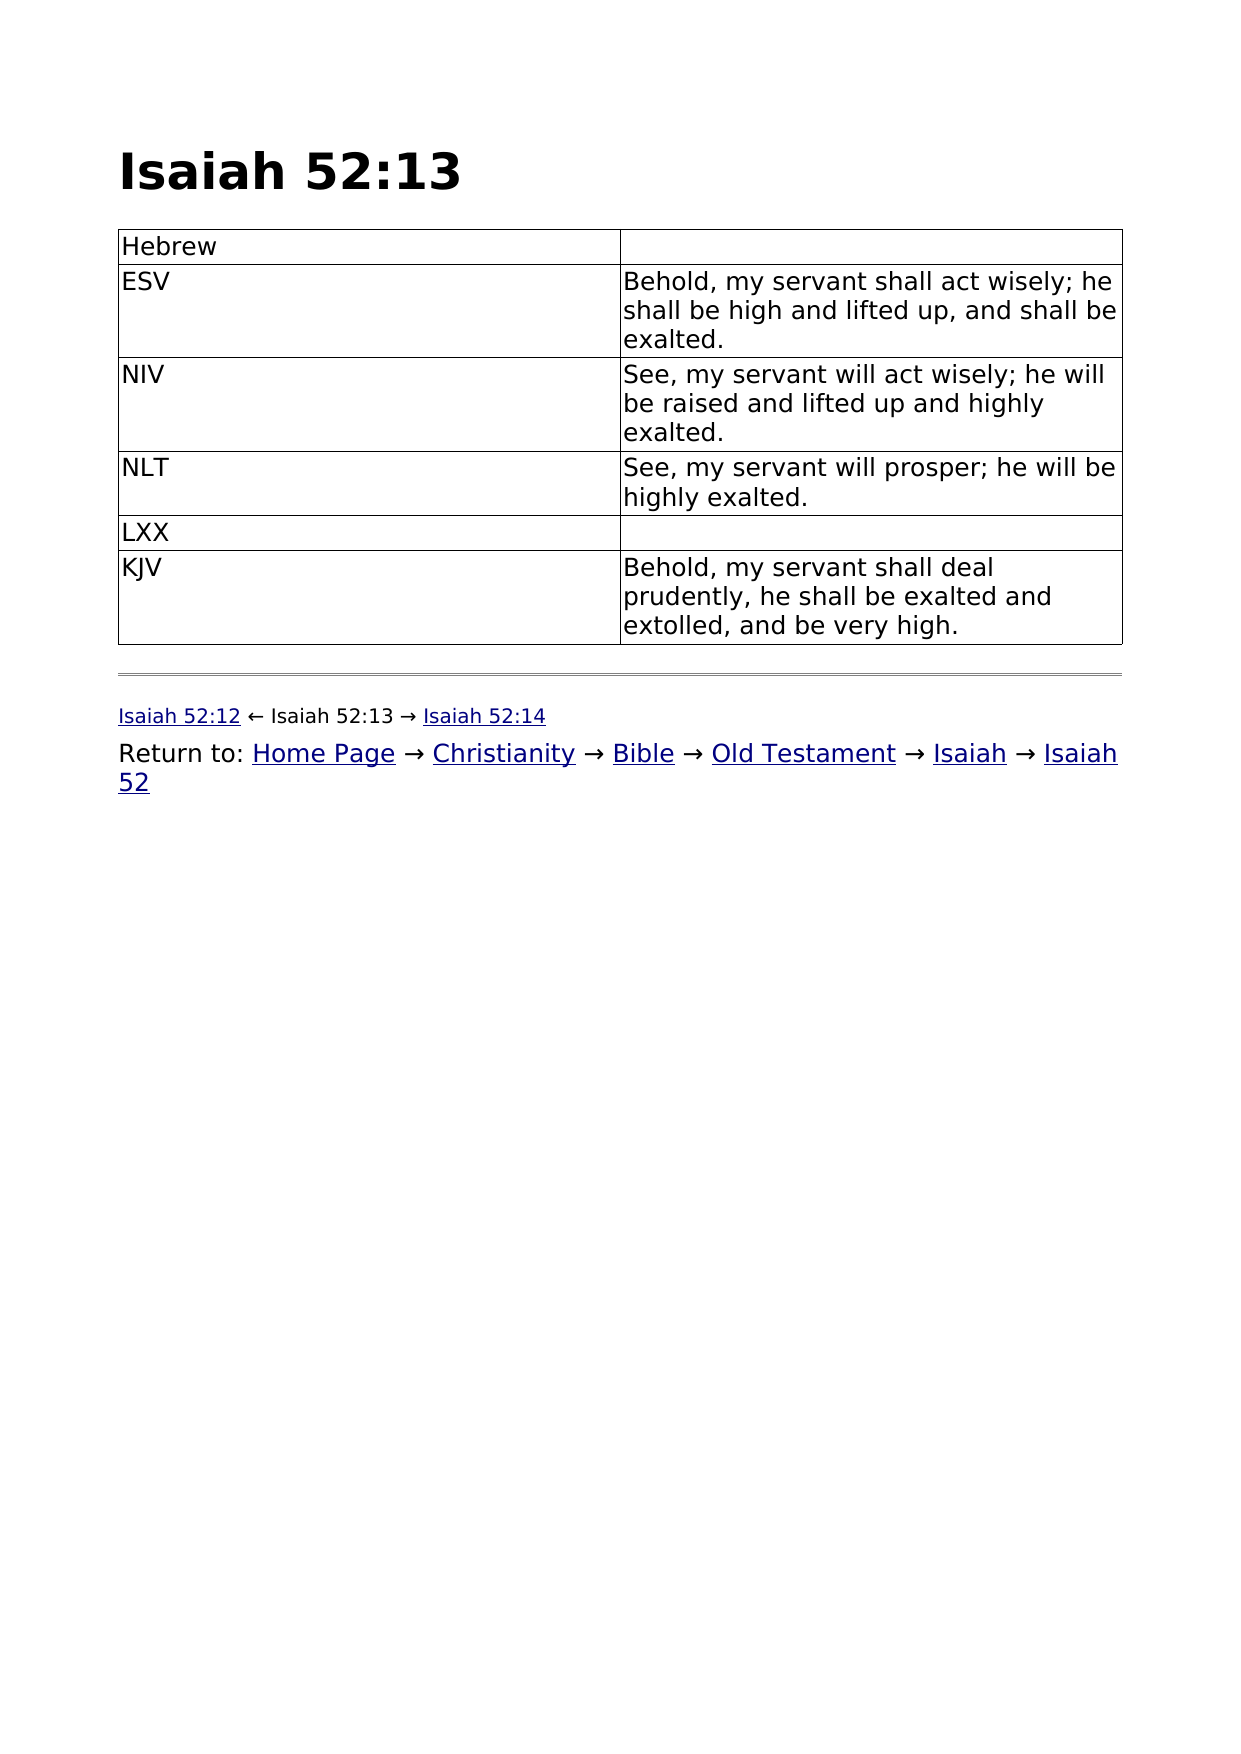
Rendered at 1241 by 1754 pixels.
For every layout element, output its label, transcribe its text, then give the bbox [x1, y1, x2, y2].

subtitle Isaiah 52:13 [118, 143, 1122, 201]
table_cell NLT [119, 452, 620, 515]
text Return to: Home Page → Christianity → Bible → Old Testament → Isaiah → Isaiah 52 [118, 739, 1122, 797]
table_cell [621, 516, 1122, 550]
text Isaiah 52:12 ← Isaiah 52:13 → Isaiah 52:14 [118, 705, 1122, 739]
table_header [621, 230, 1122, 264]
table_cell ESV [119, 265, 620, 357]
table_cell Behold, my servant shall deal prudently, he shall be exalted and extolled, and be very high. [621, 551, 1122, 643]
table_cell See, my servant will act wisely; he will be raised and lifted up and highly exalted. [621, 358, 1122, 451]
table_header Hebrew [119, 230, 620, 264]
table_cell LXX [119, 516, 620, 550]
table_cell Behold, my servant shall act wisely; he shall be high and lifted up, and shall be exalted. [621, 265, 1122, 357]
table_cell See, my servant will prosper; he will be highly exalted. [621, 452, 1122, 515]
table_cell NIV [119, 358, 620, 451]
table_cell KJV [119, 551, 620, 643]
